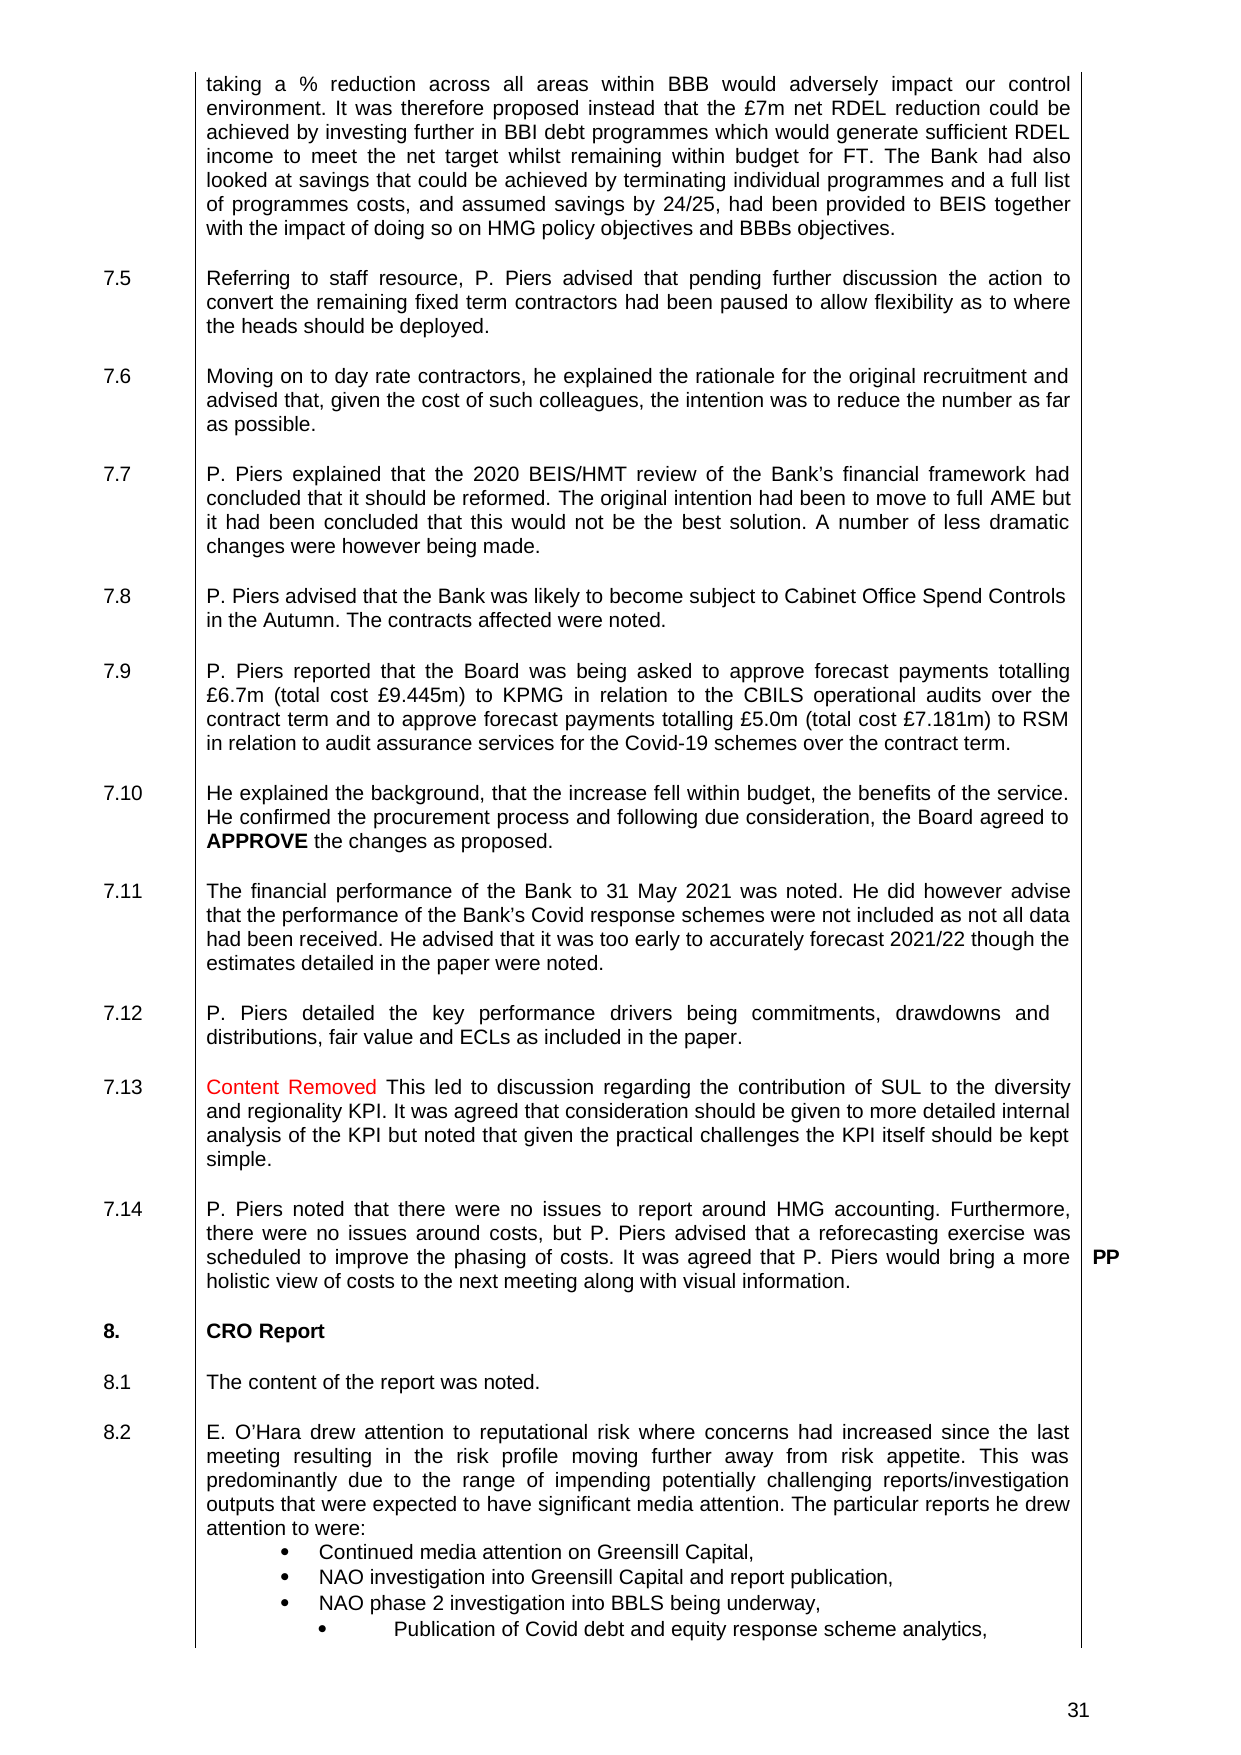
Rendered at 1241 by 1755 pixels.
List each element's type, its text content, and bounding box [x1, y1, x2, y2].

table_cell 8.1 [98, 1357, 195, 1407]
table_cell Moving on to day rate contractors, he explained the rationale for the original recruitment and advised that, given the cost of such colleagues, the intention was to reduce the number as far as possible. [196, 351, 1081, 449]
table_cell Content Removed This led to discussion regarding the contribution of SUL to the diversity and regionality KPI. It was agreed that consideration should be given to more detailed internal analysis of the KPI but noted that given the practical challenges the KPI itself should be kept simple. [196, 1062, 1081, 1184]
table_cell [1082, 572, 1126, 646]
table_cell P. Piers noted that there were no issues to report around HMG accounting. Furthermore, there were no issues around costs, but P. Piers advised that a reforecasting exercise was scheduled to improve the phasing of costs. It was agreed that P. Piers would bring a more holistic view of costs to the next meeting along with visual information. [196, 1185, 1081, 1307]
table_header 7.5 [98, 72, 195, 351]
table_cell The content of the report was noted. [196, 1357, 1081, 1407]
table_cell E. O’Hara drew attention to reputational risk where concerns had increased since the last meeting resulting in the risk profile moving further away from risk appetite. This was predominantly due to the range of impending potentially challenging reports/investigation outputs that were expected to have significant media attention. The particular reports he drew attention to were: Continued media attention on Greensill Capital, NAO investigation into Greensill Capital and report publication, NAO phase 2 investigation into BBLS being underway, Publication of Covid debt and equity response scheme analytics, [196, 1407, 1081, 1647]
table_cell [1082, 449, 1126, 572]
table_cell [1082, 1307, 1126, 1357]
table_cell [1082, 1185, 1126, 1233]
table_cell 7.6 [98, 351, 195, 449]
table_cell [1082, 866, 1126, 988]
table_cell 7.12 [98, 988, 195, 1062]
table_cell [1082, 1062, 1126, 1184]
table_cell The financial performance of the Bank to 31 May 2021 was noted. He did however advise that the performance of the Bank’s Covid response schemes were not included as not all data had been received. He advised that it was too early to accurately forecast 2021/22 though the estimates detailed in the paper were noted. [196, 866, 1081, 988]
table_cell P. Piers explained that the 2020 BEIS/HMT review of the Bank’s financial framework had concluded that it should be reformed. The original intention had been to move to full AME but it had been concluded that this would not be the best solution. A number of less dramatic changes were however being made. [196, 449, 1081, 572]
table_cell 7.8 [98, 572, 195, 646]
table_cell He explained the background, that the increase fell within budget, the benefits of the service. He confirmed the procurement process and following due consideration, the Board agreed to APPROVE the changes as proposed. [196, 768, 1081, 866]
table_cell 8. [98, 1307, 195, 1357]
table_cell [1082, 988, 1126, 1062]
table_cell P. Piers advised that the Bank was likely to become subject to Cabinet Office Spend Controls in the Autumn. The contracts affected were noted. [196, 572, 1081, 646]
table_cell CRO Report [196, 1307, 1081, 1357]
table_header [1082, 72, 1126, 351]
table_header taking a % reduction across all areas within BBB would adversely impact our control environment. It was therefore proposed instead that the £7m net RDEL reduction could be achieved by investing further in BBI debt programmes which would generate sufficient RDEL income to meet the net target whilst remaining within budget for FT. The Bank had also looked at savings that could be achieved by terminating individual programmes and a full list of programmes costs, and assumed savings by 24/25, had been provided to BEIS together with the impact of doing so on HMG policy objectives and BBBs objectives. Referring to staff resource, P. Piers advised that pending further discussion the action to convert the remaining fixed term contractors had been paused to allow flexibility as to where the heads should be deployed. [196, 72, 1081, 351]
table_cell 8.2 [98, 1407, 195, 1647]
table_cell 7.13 [98, 1062, 195, 1184]
table_cell [1082, 646, 1126, 768]
table_cell PP [1082, 1234, 1126, 1307]
table_cell [1082, 1407, 1126, 1647]
table_cell [1082, 1357, 1126, 1407]
table_cell 7.11 [98, 866, 195, 988]
table_cell P. Piers detailed the key performance drivers being commitments, drawdowns and distributions, fair value and ECLs as included in the paper. [196, 988, 1081, 1062]
table_cell [98, 1234, 195, 1307]
table_cell 7.9 [98, 646, 195, 768]
table_cell [1082, 768, 1126, 866]
table_cell P. Piers reported that the Board was being asked to approve forecast payments totalling £6.7m (total cost £9.445m) to KPMG in relation to the CBILS operational audits over the contract term and to approve forecast payments totalling £5.0m (total cost £7.181m) to RSM in relation to audit assurance services for the Covid-19 schemes over the contract term. [196, 646, 1081, 768]
table_cell 7.14 [98, 1185, 195, 1233]
table_cell [1082, 351, 1126, 449]
table_cell 7.7 [98, 449, 195, 572]
table_cell 7.10 [98, 768, 195, 866]
